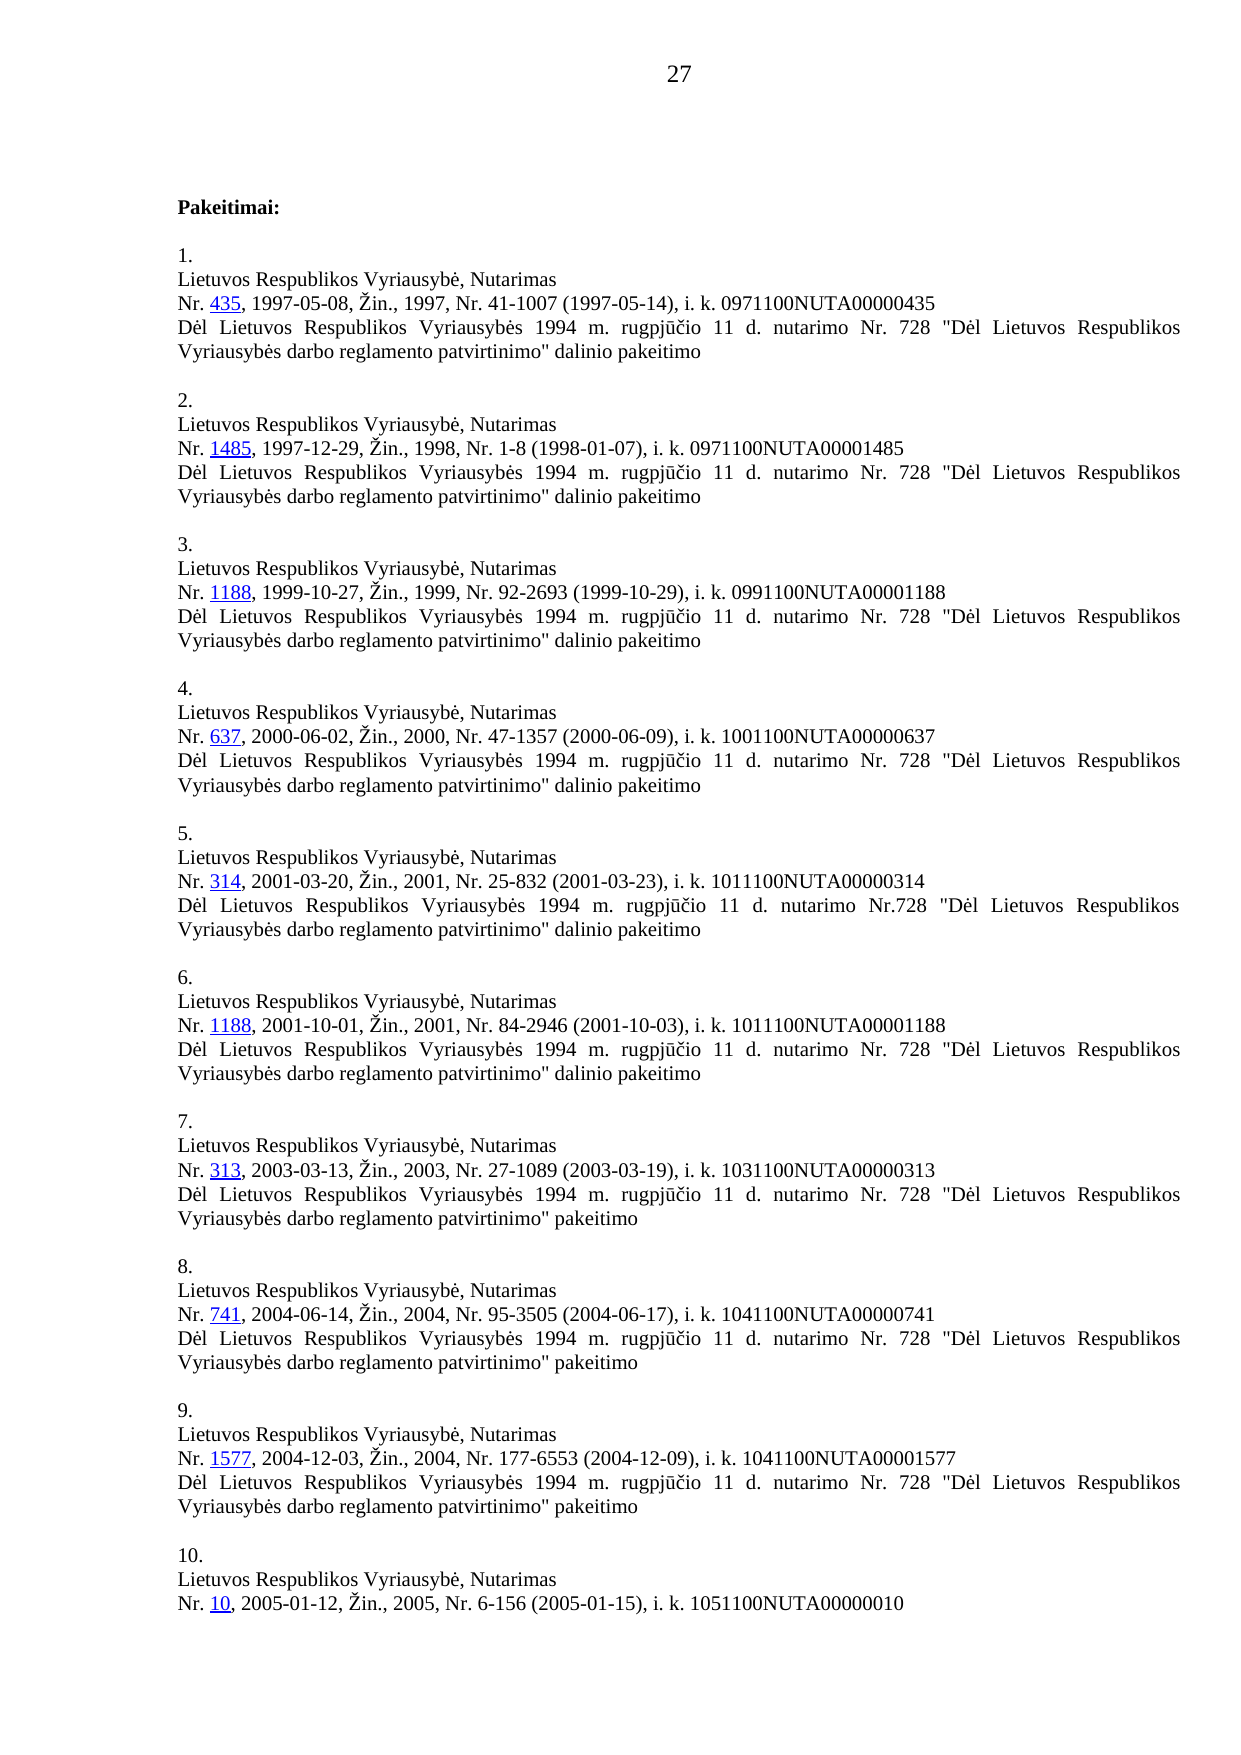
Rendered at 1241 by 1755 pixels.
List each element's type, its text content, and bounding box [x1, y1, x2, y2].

text Lietuvos Respublikos Vyriausybė, Nutarimas [177, 1422, 1181, 1446]
text Dėl Lietuvos Respublikos Vyriausybės 1994 m. rugpjūčio 11 d. nutarimo Nr. 728 "Dėl Lietuvos Respublikos Vyriausybės darbo reglamento patvirtinimo" pakeitimo [177, 1326, 1181, 1374]
text Pakeitimai: [177, 195, 1181, 219]
text Lietuvos Respublikos Vyriausybė, Nutarimas [177, 845, 1181, 869]
text Nr. 313, 2003-03-13, Žin., 2003, Nr. 27-1089 (2003-03-19), i. k. 1031100NUTA00000313 [177, 1157, 1181, 1182]
text Nr. 1188, 2001-10-01, Žin., 2001, Nr. 84-2946 (2001-10-03), i. k. 1011100NUTA00001188 [177, 1013, 1181, 1037]
text Lietuvos Respublikos Vyriausybė, Nutarimas [177, 556, 1181, 580]
text 9. [177, 1398, 1181, 1422]
text Dėl Lietuvos Respublikos Vyriausybės 1994 m. rugpjūčio 11 d. nutarimo Nr. 728 "Dėl Lietuvos Respublikos Vyriausybės darbo reglamento patvirtinimo" pakeitimo [177, 1182, 1181, 1230]
text Lietuvos Respublikos Vyriausybė, Nutarimas [177, 1567, 1181, 1591]
text Nr. 1577, 2004-12-03, Žin., 2004, Nr. 177-6553 (2004-12-09), i. k. 1041100NUTA00001577 [177, 1446, 1181, 1470]
text Lietuvos Respublikos Vyriausybė, Nutarimas [177, 412, 1181, 436]
text Dėl Lietuvos Respublikos Vyriausybės 1994 m. rugpjūčio 11 d. nutarimo Nr. 728 "Dėl Lietuvos Respublikos Vyriausybės darbo reglamento patvirtinimo" pakeitimo [177, 1470, 1181, 1518]
text Dėl Lietuvos Respublikos Vyriausybės 1994 m. rugpjūčio 11 d. nutarimo Nr.728 "Dėl Lietuvos Respublikos Vyriausybės darbo reglamento patvirtinimo" dalinio pakeitimo [177, 893, 1181, 941]
text 3. [177, 532, 1181, 556]
text Lietuvos Respublikos Vyriausybė, Nutarimas [177, 1278, 1181, 1302]
text Lietuvos Respublikos Vyriausybė, Nutarimas [177, 1133, 1181, 1157]
text 6. [177, 965, 1181, 989]
text Nr. 10, 2005-01-12, Žin., 2005, Nr. 6-156 (2005-01-15), i. k. 1051100NUTA00000010 [177, 1591, 1181, 1615]
text Dėl Lietuvos Respublikos Vyriausybės 1994 m. rugpjūčio 11 d. nutarimo Nr. 728 "Dėl Lietuvos Respublikos Vyriausybės darbo reglamento patvirtinimo" dalinio pakeitimo [177, 748, 1181, 797]
text 4. [177, 676, 1181, 700]
text 7. [177, 1109, 1181, 1133]
text Dėl Lietuvos Respublikos Vyriausybės 1994 m. rugpjūčio 11 d. nutarimo Nr. 728 "Dėl Lietuvos Respublikos Vyriausybės darbo reglamento patvirtinimo" dalinio pakeitimo [177, 1037, 1181, 1085]
text Nr. 741, 2004-06-14, Žin., 2004, Nr. 95-3505 (2004-06-17), i. k. 1041100NUTA00000741 [177, 1302, 1181, 1326]
text Lietuvos Respublikos Vyriausybė, Nutarimas [177, 700, 1181, 724]
text Nr. 1188, 1999-10-27, Žin., 1999, Nr. 92-2693 (1999-10-29), i. k. 0991100NUTA00001188 [177, 580, 1181, 604]
text Dėl Lietuvos Respublikos Vyriausybės 1994 m. rugpjūčio 11 d. nutarimo Nr. 728 "Dėl Lietuvos Respublikos Vyriausybės darbo reglamento patvirtinimo" dalinio pakeitimo [177, 604, 1181, 652]
text 8. [177, 1254, 1181, 1278]
text 10. [177, 1542, 1181, 1567]
text Nr. 314, 2001-03-20, Žin., 2001, Nr. 25-832 (2001-03-23), i. k. 1011100NUTA00000314 [177, 869, 1181, 893]
text Lietuvos Respublikos Vyriausybė, Nutarimas [177, 267, 1181, 291]
text 2. [177, 387, 1181, 412]
text Dėl Lietuvos Respublikos Vyriausybės 1994 m. rugpjūčio 11 d. nutarimo Nr. 728 "Dėl Lietuvos Respublikos Vyriausybės darbo reglamento patvirtinimo" dalinio pakeitimo [177, 460, 1181, 508]
text Dėl Lietuvos Respublikos Vyriausybės 1994 m. rugpjūčio 11 d. nutarimo Nr. 728 "Dėl Lietuvos Respublikos Vyriausybės darbo reglamento patvirtinimo" dalinio pakeitimo [177, 315, 1181, 363]
text Nr. 435, 1997-05-08, Žin., 1997, Nr. 41-1007 (1997-05-14), i. k. 0971100NUTA00000435 [177, 291, 1181, 315]
text Nr. 637, 2000-06-02, Žin., 2000, Nr. 47-1357 (2000-06-09), i. k. 1001100NUTA00000637 [177, 724, 1181, 748]
text Nr. 1485, 1997-12-29, Žin., 1998, Nr. 1-8 (1998-01-07), i. k. 0971100NUTA00001485 [177, 436, 1181, 460]
text 5. [177, 821, 1181, 845]
text 1. [177, 243, 1181, 267]
text Lietuvos Respublikos Vyriausybė, Nutarimas [177, 989, 1181, 1013]
